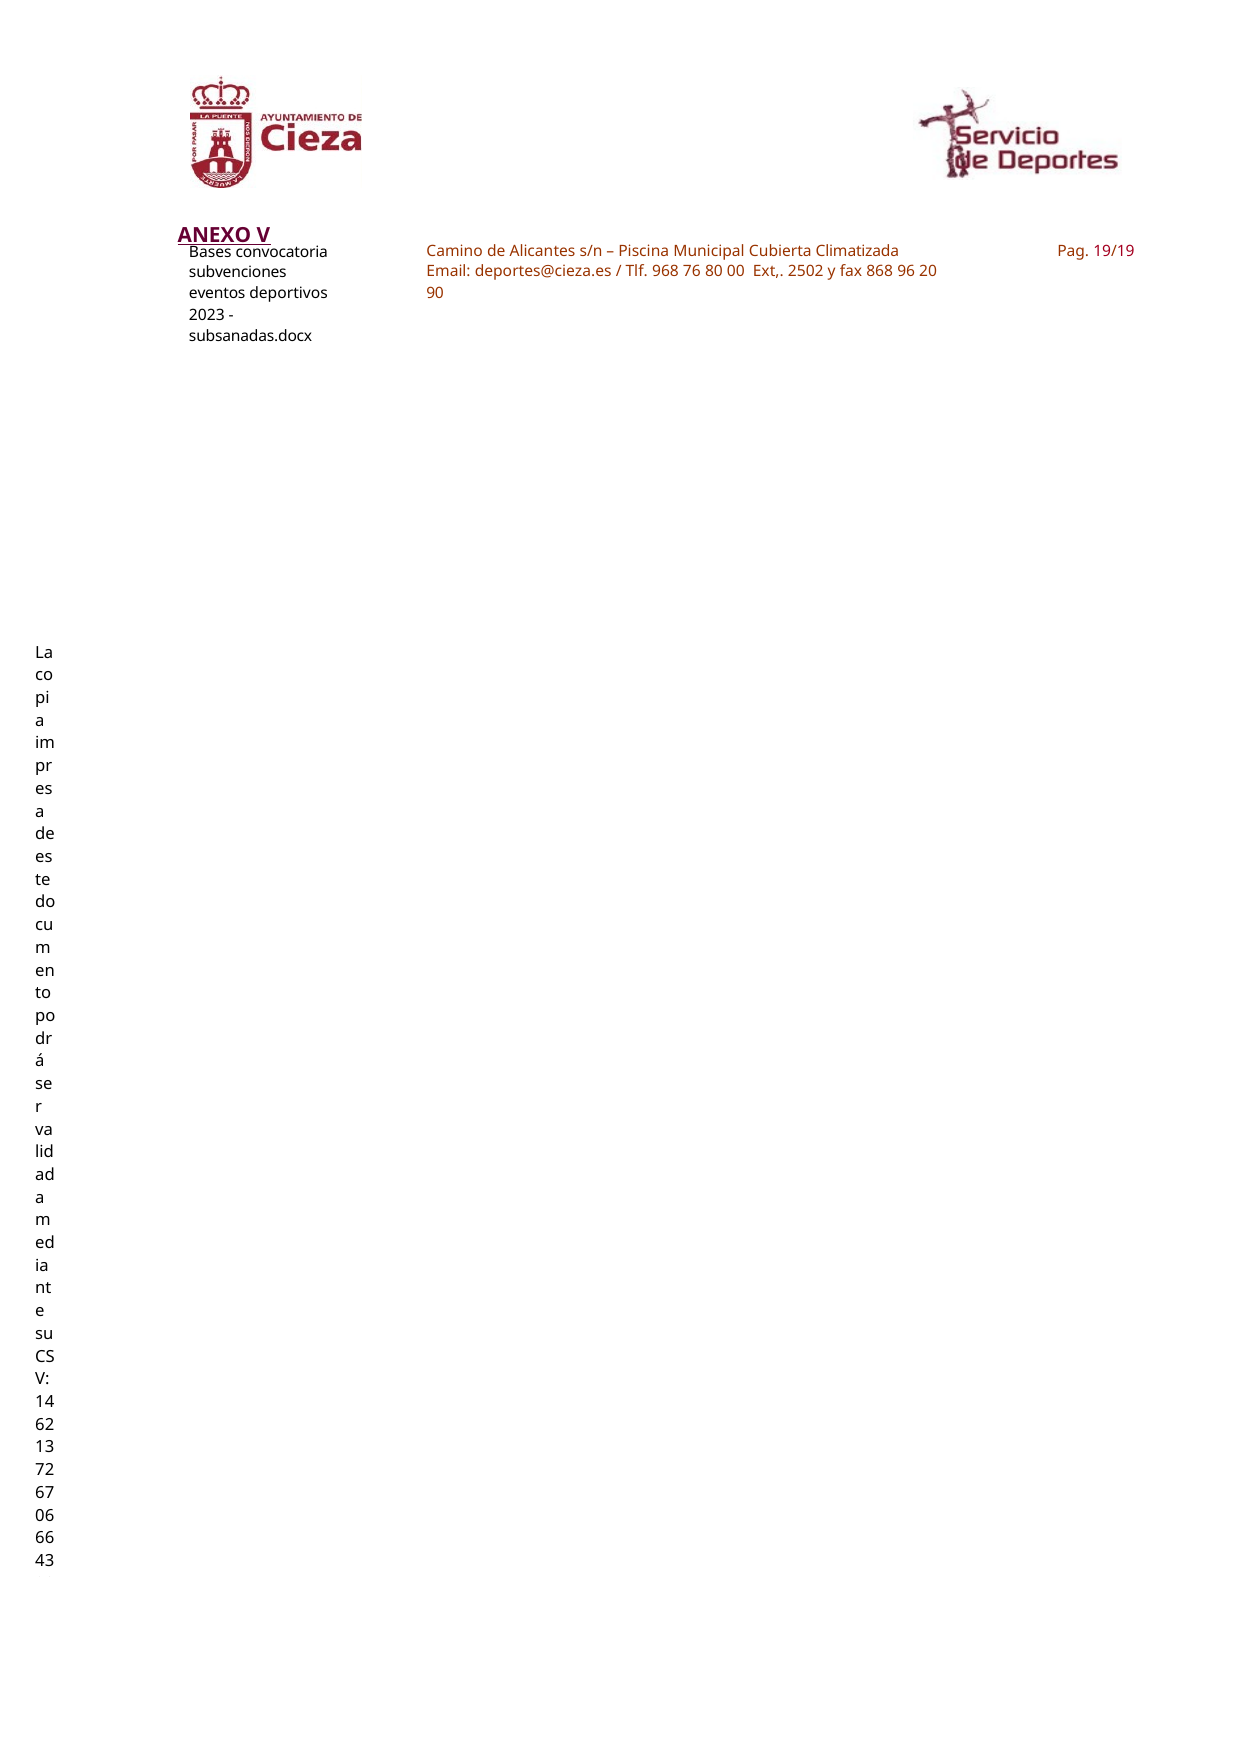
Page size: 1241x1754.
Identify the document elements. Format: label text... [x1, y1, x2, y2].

picture [912, 87, 1123, 180]
picture [190, 75, 362, 188]
text Bases convocatoria [189, 244, 339, 261]
text Email: deportes@cieza.es / Tlf. 968 76 80 00 Ext,. 2502 y fax 868 96 20 90 [426, 260, 952, 303]
text Camino de Alicantes s/n – Piscina Municipal Cubierta Climatizada [426, 244, 952, 260]
text La copia impresa de este documento podrá ser validada mediante su CSV: 14621372670666432031 en: http://cotejar.cieza.es [35, 640, 56, 1577]
text subvenciones eventos deportivos 2023 - subsanadas.docx [189, 261, 339, 346]
text Pag. 19/19 [1057, 244, 1169, 260]
